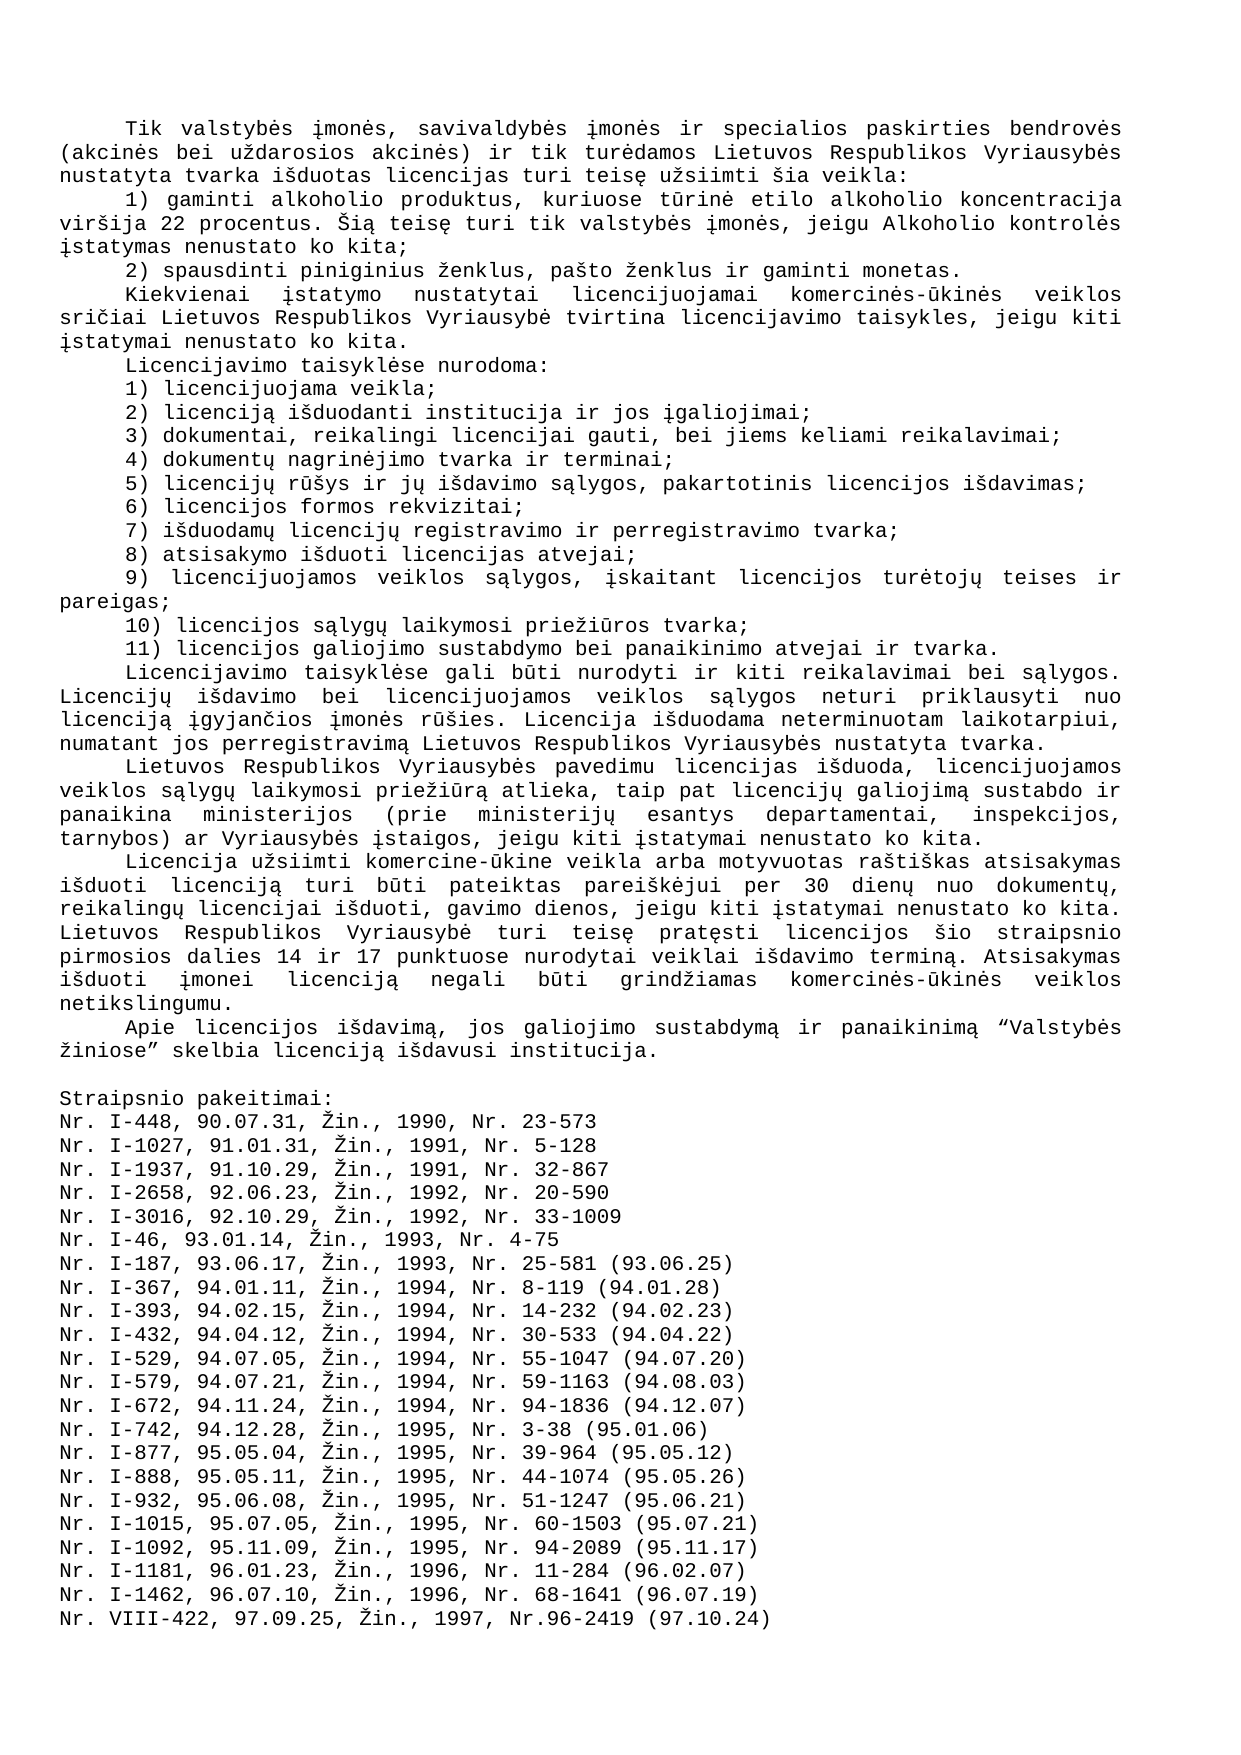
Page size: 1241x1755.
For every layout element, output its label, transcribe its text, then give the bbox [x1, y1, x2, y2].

text Nr. I-1181, 96.01.23, Žin., 1996, Nr. 11-284 (96.02.07) [59, 1561, 1122, 1584]
text Nr. I-448, 90.07.31, Žin., 1990, Nr. 23-573 [59, 1111, 1122, 1135]
text Apie licencijos išdavimą, jos galiojimo sustabdymą ir panaikinimą “Valstybės žiniose” skelbia licenciją išdavusi institucija. [59, 1017, 1122, 1064]
text Nr. I-672, 94.11.24, Žin., 1994, Nr. 94-1836 (94.12.07) [59, 1395, 1122, 1419]
text Nr. I-3016, 92.10.29, Žin., 1992, Nr. 33-1009 [59, 1206, 1122, 1229]
text Nr. I-742, 94.12.28, Žin., 1995, Nr. 3-38 (95.01.06) [59, 1419, 1122, 1442]
text Nr. I-367, 94.01.11, Žin., 1994, Nr. 8-119 (94.01.28) [59, 1277, 1122, 1300]
text 8) atsisakymo išduoti licencijas atvejai; [59, 544, 1122, 567]
text Nr. I-1027, 91.01.31, Žin., 1991, Nr. 5-128 [59, 1135, 1122, 1158]
text Nr. I-1937, 91.10.29, Žin., 1991, Nr. 32-867 [59, 1158, 1122, 1182]
text 9) licencijuojamos veiklos sąlygos, įskaitant licencijos turėtojų teises ir pareigas; [59, 567, 1122, 615]
text 2) spausdinti piniginius ženklus, pašto ženklus ir gaminti monetas. [59, 260, 1122, 284]
text Nr. VIII-422, 97.09.25, Žin., 1997, Nr.96-2419 (97.10.24) [59, 1608, 1122, 1631]
text 7) išduodamų licencijų registravimo ir perregistravimo tvarka; [59, 520, 1122, 544]
text 2) licenciją išduodanti institucija ir jos įgaliojimai; [59, 402, 1122, 426]
text Straipsnio pakeitimai: [59, 1088, 1122, 1111]
text Nr. I-579, 94.07.21, Žin., 1994, Nr. 59-1163 (94.08.03) [59, 1371, 1122, 1395]
text 10) licencijos sąlygų laikymosi priežiūros tvarka; [59, 615, 1122, 638]
text Nr. I-1462, 96.07.10, Žin., 1996, Nr. 68-1641 (96.07.19) [59, 1584, 1122, 1608]
text Nr. I-432, 94.04.12, Žin., 1994, Nr. 30-533 (94.04.22) [59, 1324, 1122, 1348]
text Licencijavimo taisyklėse gali būti nurodyti ir kiti reikalavimai bei sąlygos. Licencijų išdavimo bei licencijuojamos veiklos sąlygos neturi priklausyti nuo licenciją įgyjančios įmonės rūšies. Licencija išduodama neterminuotam laikotarpiui, numatant jos perregistravimą Lietuvos Respublikos Vyriausybės nustatyta tvarka. [59, 662, 1122, 757]
text 1) gaminti alkoholio produktus, kuriuose tūrinė etilo alkoholio koncentracija viršija 22 procentus. Šią teisę turi tik valstybės įmonės, jeigu Alkoholio kontrolės įstatymas nenustato ko kita; [59, 189, 1122, 260]
text 11) licencijos galiojimo sustabdymo bei panaikinimo atvejai ir tvarka. [59, 638, 1122, 662]
text Kiekvienai įstatymo nustatytai licencijuojamai komercinės-ūkinės veiklos sričiai Lietuvos Respublikos Vyriausybė tvirtina licencijavimo taisykles, jeigu kiti įstatymai nenustato ko kita. [59, 284, 1122, 354]
text Lietuvos Respublikos Vyriausybės pavedimu licencijas išduoda, licencijuojamos veiklos sąlygų laikymosi priežiūrą atlieka, taip pat licencijų galiojimą sustabdo ir panaikina ministerijos (prie ministerijų esantys departamentai, inspekcijos, tarnybos) ar Vyriausybės įstaigos, jeigu kiti įstatymai nenustato ko kita. [59, 757, 1122, 851]
text Nr. I-888, 95.05.11, Žin., 1995, Nr. 44-1074 (95.05.26) [59, 1466, 1122, 1489]
text 3) dokumentai, reikalingi licencijai gauti, bei jiems keliami reikalavimai; [59, 426, 1122, 449]
text Nr. I-529, 94.07.05, Žin., 1994, Nr. 55-1047 (94.07.20) [59, 1348, 1122, 1371]
text Nr. I-187, 93.06.17, Žin., 1993, Nr. 25-581 (93.06.25) [59, 1253, 1122, 1277]
text Nr. I-393, 94.02.15, Žin., 1994, Nr. 14-232 (94.02.23) [59, 1300, 1122, 1324]
text Nr. I-2658, 92.06.23, Žin., 1992, Nr. 20-590 [59, 1182, 1122, 1206]
text 4) dokumentų nagrinėjimo tvarka ir terminai; [59, 449, 1122, 473]
text 5) licencijų rūšys ir jų išdavimo sąlygos, pakartotinis licencijos išdavimas; [59, 473, 1122, 496]
text Nr. I-1015, 95.07.05, Žin., 1995, Nr. 60-1503 (95.07.21) [59, 1513, 1122, 1537]
text Licencijavimo taisyklėse nurodoma: [59, 354, 1122, 378]
text Nr. I-932, 95.06.08, Žin., 1995, Nr. 51-1247 (95.06.21) [59, 1489, 1122, 1513]
text Nr. I-1092, 95.11.09, Žin., 1995, Nr. 94-2089 (95.11.17) [59, 1537, 1122, 1561]
text Nr. I-877, 95.05.04, Žin., 1995, Nr. 39-964 (95.05.12) [59, 1442, 1122, 1466]
text Tik valstybės įmonės, savivaldybės įmonės ir specialios paskirties bendrovės (akcinės bei uždarosios akcinės) ir tik turėdamos Lietuvos Respublikos Vyriausybės nustatyta tvarka išduotas licencijas turi teisę užsiimti šia veikla: [59, 118, 1122, 189]
text Licencija užsiimti komercine-ūkine veikla arba motyvuotas raštiškas atsisakymas išduoti licenciją turi būti pateiktas pareiškėjui per 30 dienų nuo dokumentų, reikalingų licencijai išduoti, gavimo dienos, jeigu kiti įstatymai nenustato ko kita. Lietuvos Respublikos Vyriausybė turi teisę pratęsti licencijos šio straipsnio pirmosios dalies 14 ir 17 punktuose nurodytai veiklai išdavimo terminą. Atsisakymas išduoti įmonei licenciją negali būti grindžiamas komercinės-ūkinės veiklos netikslingumu. [59, 851, 1122, 1017]
text Nr. I-46, 93.01.14, Žin., 1993, Nr. 4-75 [59, 1229, 1122, 1253]
text 6) licencijos formos rekvizitai; [59, 496, 1122, 520]
text 1) licencijuojama veikla; [59, 378, 1122, 402]
